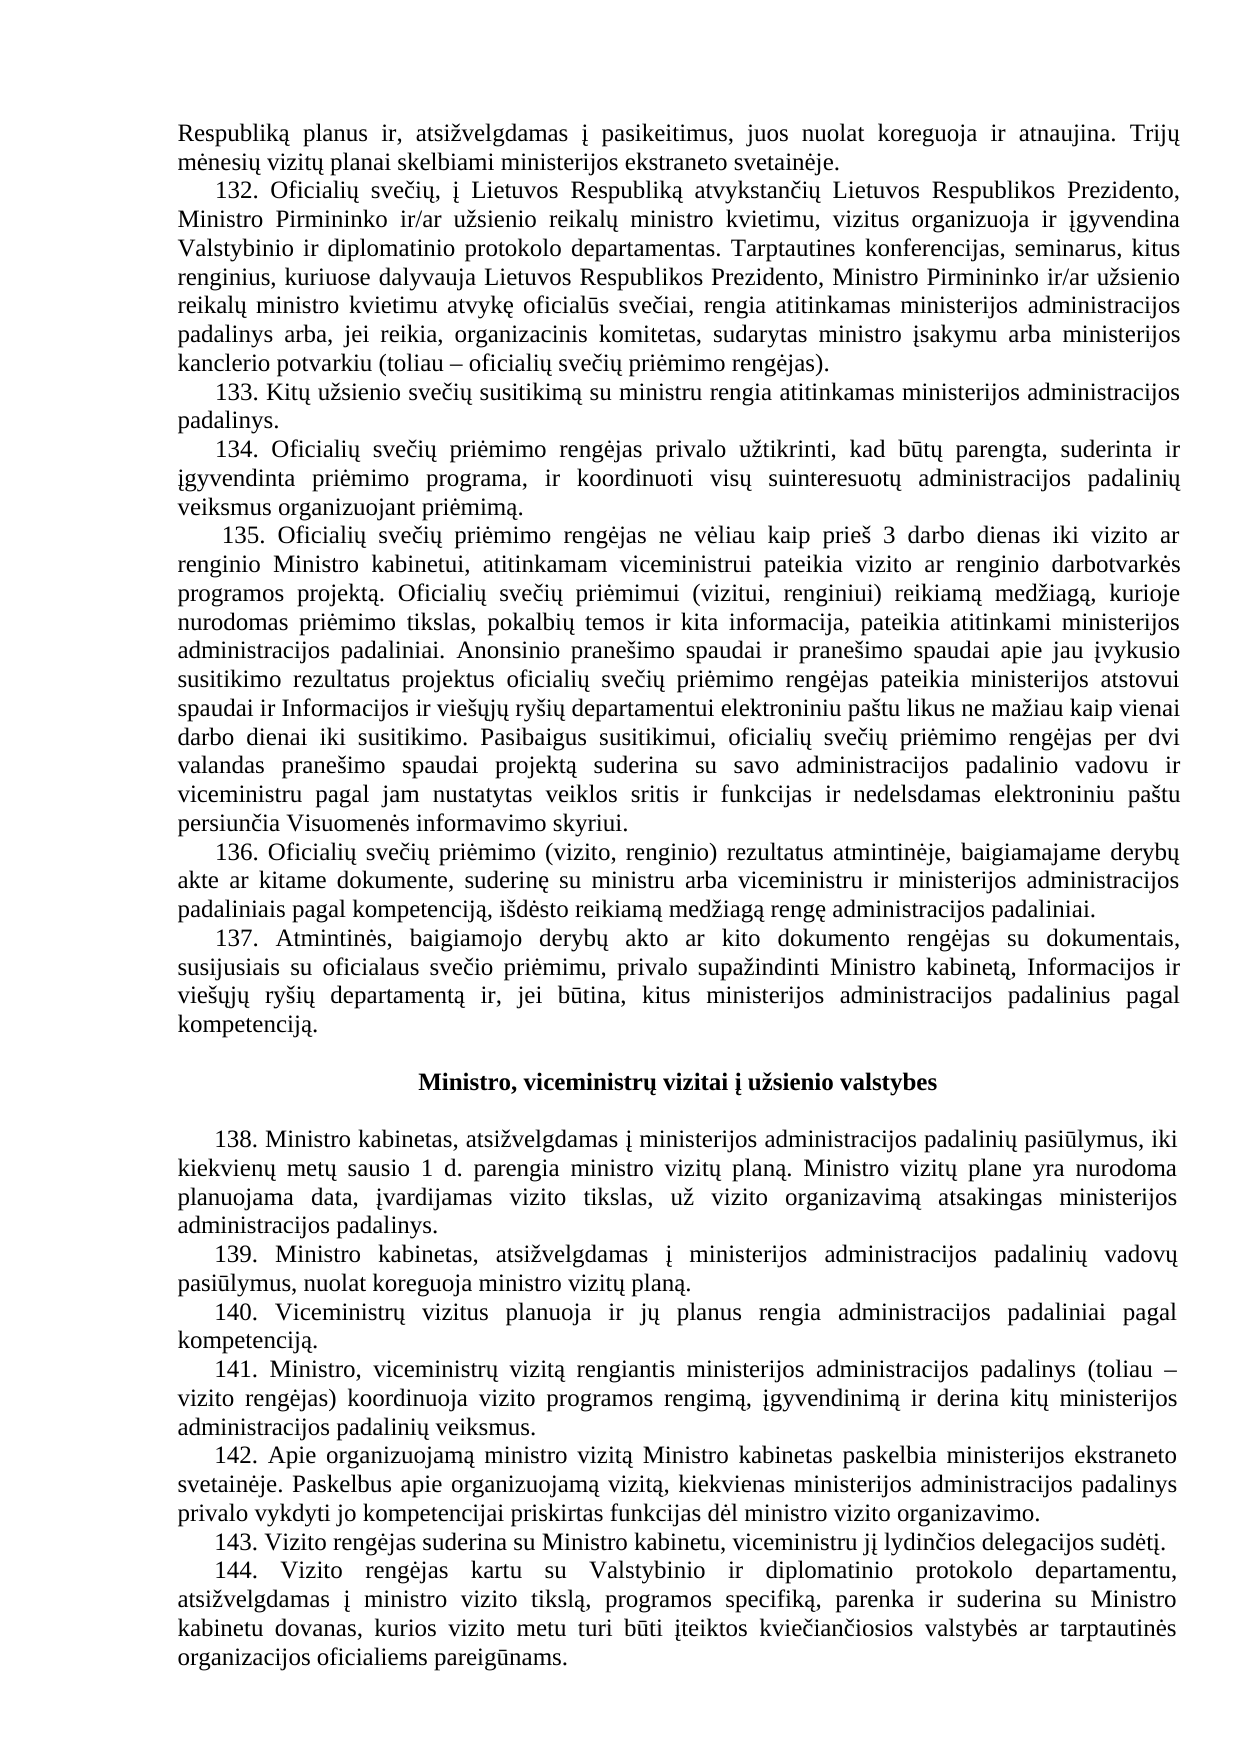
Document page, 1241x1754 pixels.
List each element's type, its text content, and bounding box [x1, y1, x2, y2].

text 133. Kitų užsienio svečių susitikimą su ministru rengia atitinkamas ministerijos administracijos padalinys. [177, 377, 1181, 434]
text 143. Vizito rengėjas suderina su Ministro kabinetu, viceministru jį lydinčios delegacijos sudėtį. [177, 1527, 1178, 1556]
text 132. Oficialių svečių, į Lietuvos Respubliką atvykstančių Lietuvos Respublikos Prezidento, Ministro Pirmininko ir/ar užsienio reikalų ministro kvietimu, vizitus organizuoja ir įgyvendina Valstybinio ir diplomatinio protokolo departamentas. Tarptautines konferencijas, seminarus, kitus renginius, kuriuose dalyvauja Lietuvos Respublikos Prezidento, Ministro Pirmininko ir/ar užsienio reikalų ministro kvietimu atvykę oficialūs svečiai, rengia atitinkamas ministerijos administracijos padalinys arba, jei reikia, organizacinis komitetas, sudarytas ministro įsakymu arba ministerijos kanclerio potvarkiu (toliau – oficialių svečių priėmimo rengėjas). [177, 176, 1181, 377]
text 139. Ministro kabinetas, atsižvelgdamas į ministerijos administracijos padalinių vadovų pasiūlymus, nuolat koreguoja ministro vizitų planą. [177, 1239, 1178, 1297]
text 137. Atmintinės, baigiamojo derybų akto ar kito dokumento rengėjas su dokumentais, susijusiais su oficialaus svečio priėmimu, privalo supažindinti Ministro kabinetą, Informacijos ir viešųjų ryšių departamentą ir, jei būtina, kitus ministerijos administracijos padalinius pagal kompetenciją. [177, 923, 1181, 1038]
text 141. Ministro, viceministrų vizitą rengiantis ministerijos administracijos padalinys (toliau – vizito rengėjas) koordinuoja vizito programos rengimą, įgyvendinimą ir derina kitų ministerijos administracijos padalinių veiksmus. [177, 1354, 1178, 1441]
text 140. Viceministrų vizitus planuoja ir jų planus rengia administracijos padaliniai pagal kompetenciją. [177, 1297, 1178, 1354]
text Ministro, viceministrų vizitai į užsienio valstybes [177, 1067, 1178, 1096]
text 138. Ministro kabinetas, atsižvelgdamas į ministerijos administracijos padalinių pasiūlymus, iki kiekvienų metų sausio 1 d. parengia ministro vizitų planą. Ministro vizitų plane yra nurodoma planuojama data, įvardijamas vizito tikslas, už vizito organizavimą atsakingas ministerijos administracijos padalinys. [177, 1124, 1178, 1239]
text 144. Vizito rengėjas kartu su Valstybinio ir diplomatinio protokolo departamentu, atsižvelgdamas į ministro vizito tikslą, programos specifiką, parenka ir suderina su Ministro kabinetu dovanas, kurios vizito metu turi būti įteiktos kviečiančiosios valstybės ar tarptautinės organizacijos oficialiems pareigūnams. [177, 1556, 1178, 1671]
text 135. Oficialių svečių priėmimo rengėjas ne vėliau kaip prieš 3 darbo dienas iki vizito ar renginio Ministro kabinetui, atitinkamam viceministrui pateikia vizito ar renginio darbotvarkės programos projektą. Oficialių svečių priėmimui (vizitui, renginiui) reikiamą medžiagą, kurioje nurodomas priėmimo tikslas, pokalbių temos ir kita informacija, pateikia atitinkami ministerijos administracijos padaliniai. Anonsinio pranešimo spaudai ir pranešimo spaudai apie jau įvykusio susitikimo rezultatus projektus oficialių svečių priėmimo rengėjas pateikia ministerijos atstovui spaudai ir Informacijos ir viešųjų ryšių departamentui elektroniniu paštu likus ne mažiau kaip vienai darbo dienai iki susitikimo. Pasibaigus susitikimui, oficialių svečių priėmimo rengėjas per dvi valandas pranešimo spaudai projektą suderina su savo administracijos padalinio vadovu ir viceministru pagal jam nustatytas veiklos sritis ir funkcijas ir nedelsdamas elektroniniu paštu persiunčia Visuomenės informavimo skyriui. [177, 521, 1181, 837]
text Respubliką planus ir, atsižvelgdamas į pasikeitimus, juos nuolat koreguoja ir atnaujina. Trijų mėnesių vizitų planai skelbiami ministerijos ekstraneto svetainėje. [177, 118, 1181, 176]
text 142. Apie organizuojamą ministro vizitą Ministro kabinetas paskelbia ministerijos ekstraneto svetainėje. Paskelbus apie organizuojamą vizitą, kiekvienas ministerijos administracijos padalinys privalo vykdyti jo kompetencijai priskirtas funkcijas dėl ministro vizito organizavimo. [177, 1441, 1178, 1527]
text 136. Oficialių svečių priėmimo (vizito, renginio) rezultatus atmintinėje, baigiamajame derybų akte ar kitame dokumente, suderinę su ministru arba viceministru ir ministerijos administracijos padaliniais pagal kompetenciją, išdėsto reikiamą medžiagą rengę administracijos padaliniai. [177, 837, 1181, 923]
text 134. Oficialių svečių priėmimo rengėjas privalo užtikrinti, kad būtų parengta, suderinta ir įgyvendinta priėmimo programa, ir koordinuoti visų suinteresuotų administracijos padalinių veiksmus organizuojant priėmimą. [177, 434, 1181, 521]
